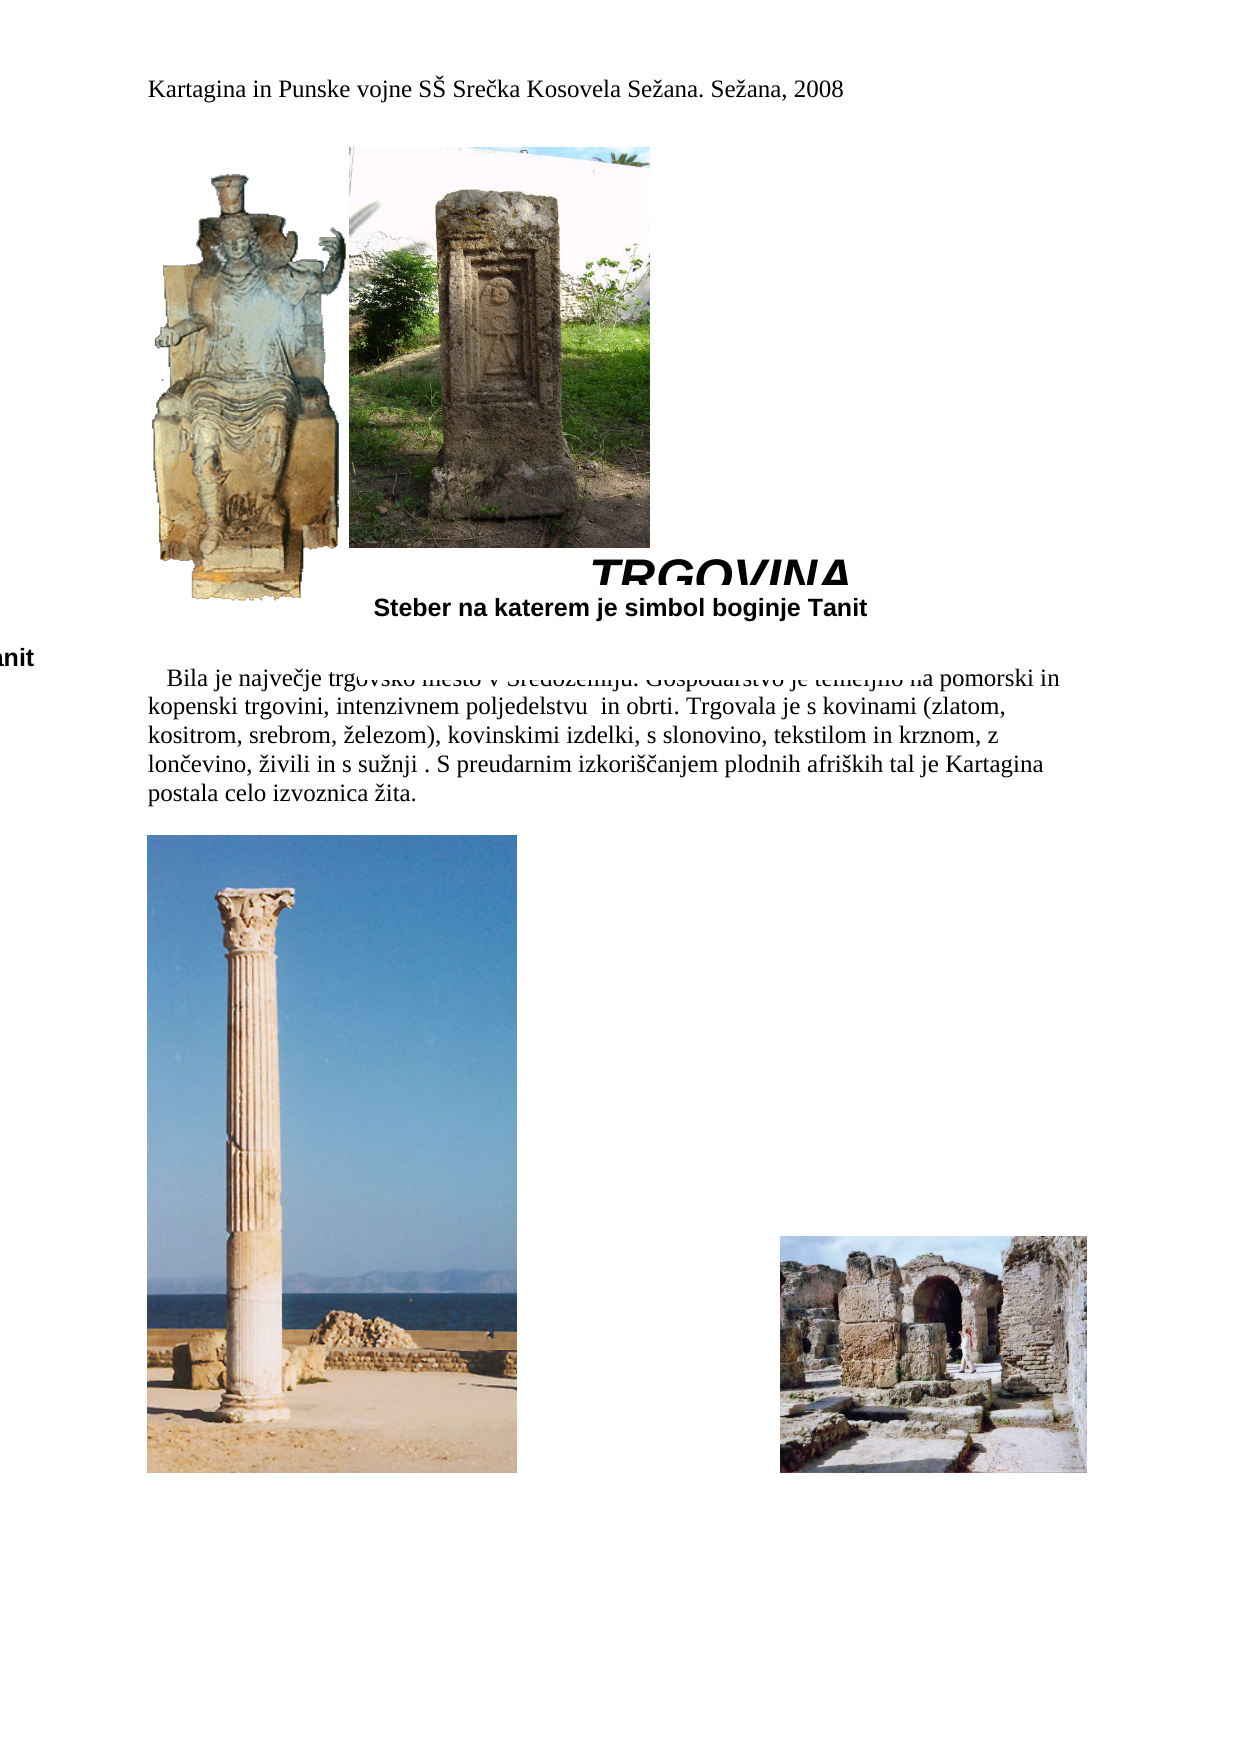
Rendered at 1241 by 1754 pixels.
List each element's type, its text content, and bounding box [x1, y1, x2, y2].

text TRGOVINA [148, 548, 1093, 605]
text Boginja Tanit [0, 643, 62, 671]
picture [147, 835, 517, 1473]
text Bila je največje trgovsko mesto v Sredozemlju. Gospodarstvo je temeljilo na pomorski in kopenski trgovini, intenzivnem poljedelstvu in obrti. Trgovala je s kovinami (zlatom, kositrom, srebrom, železom), kovinskimi izdelki, s slonovino, tekstilom in krznom, z lončevino, živili in s sužnji . S preudarnim izkoriščanjem plodnih afriških tal je Kartagina postala celo izvoznica žita. [148, 663, 1093, 806]
picture [147, 147, 650, 604]
picture [780, 1236, 1087, 1473]
text Steber na katerem je simbol boginje Tanit [373, 593, 906, 622]
